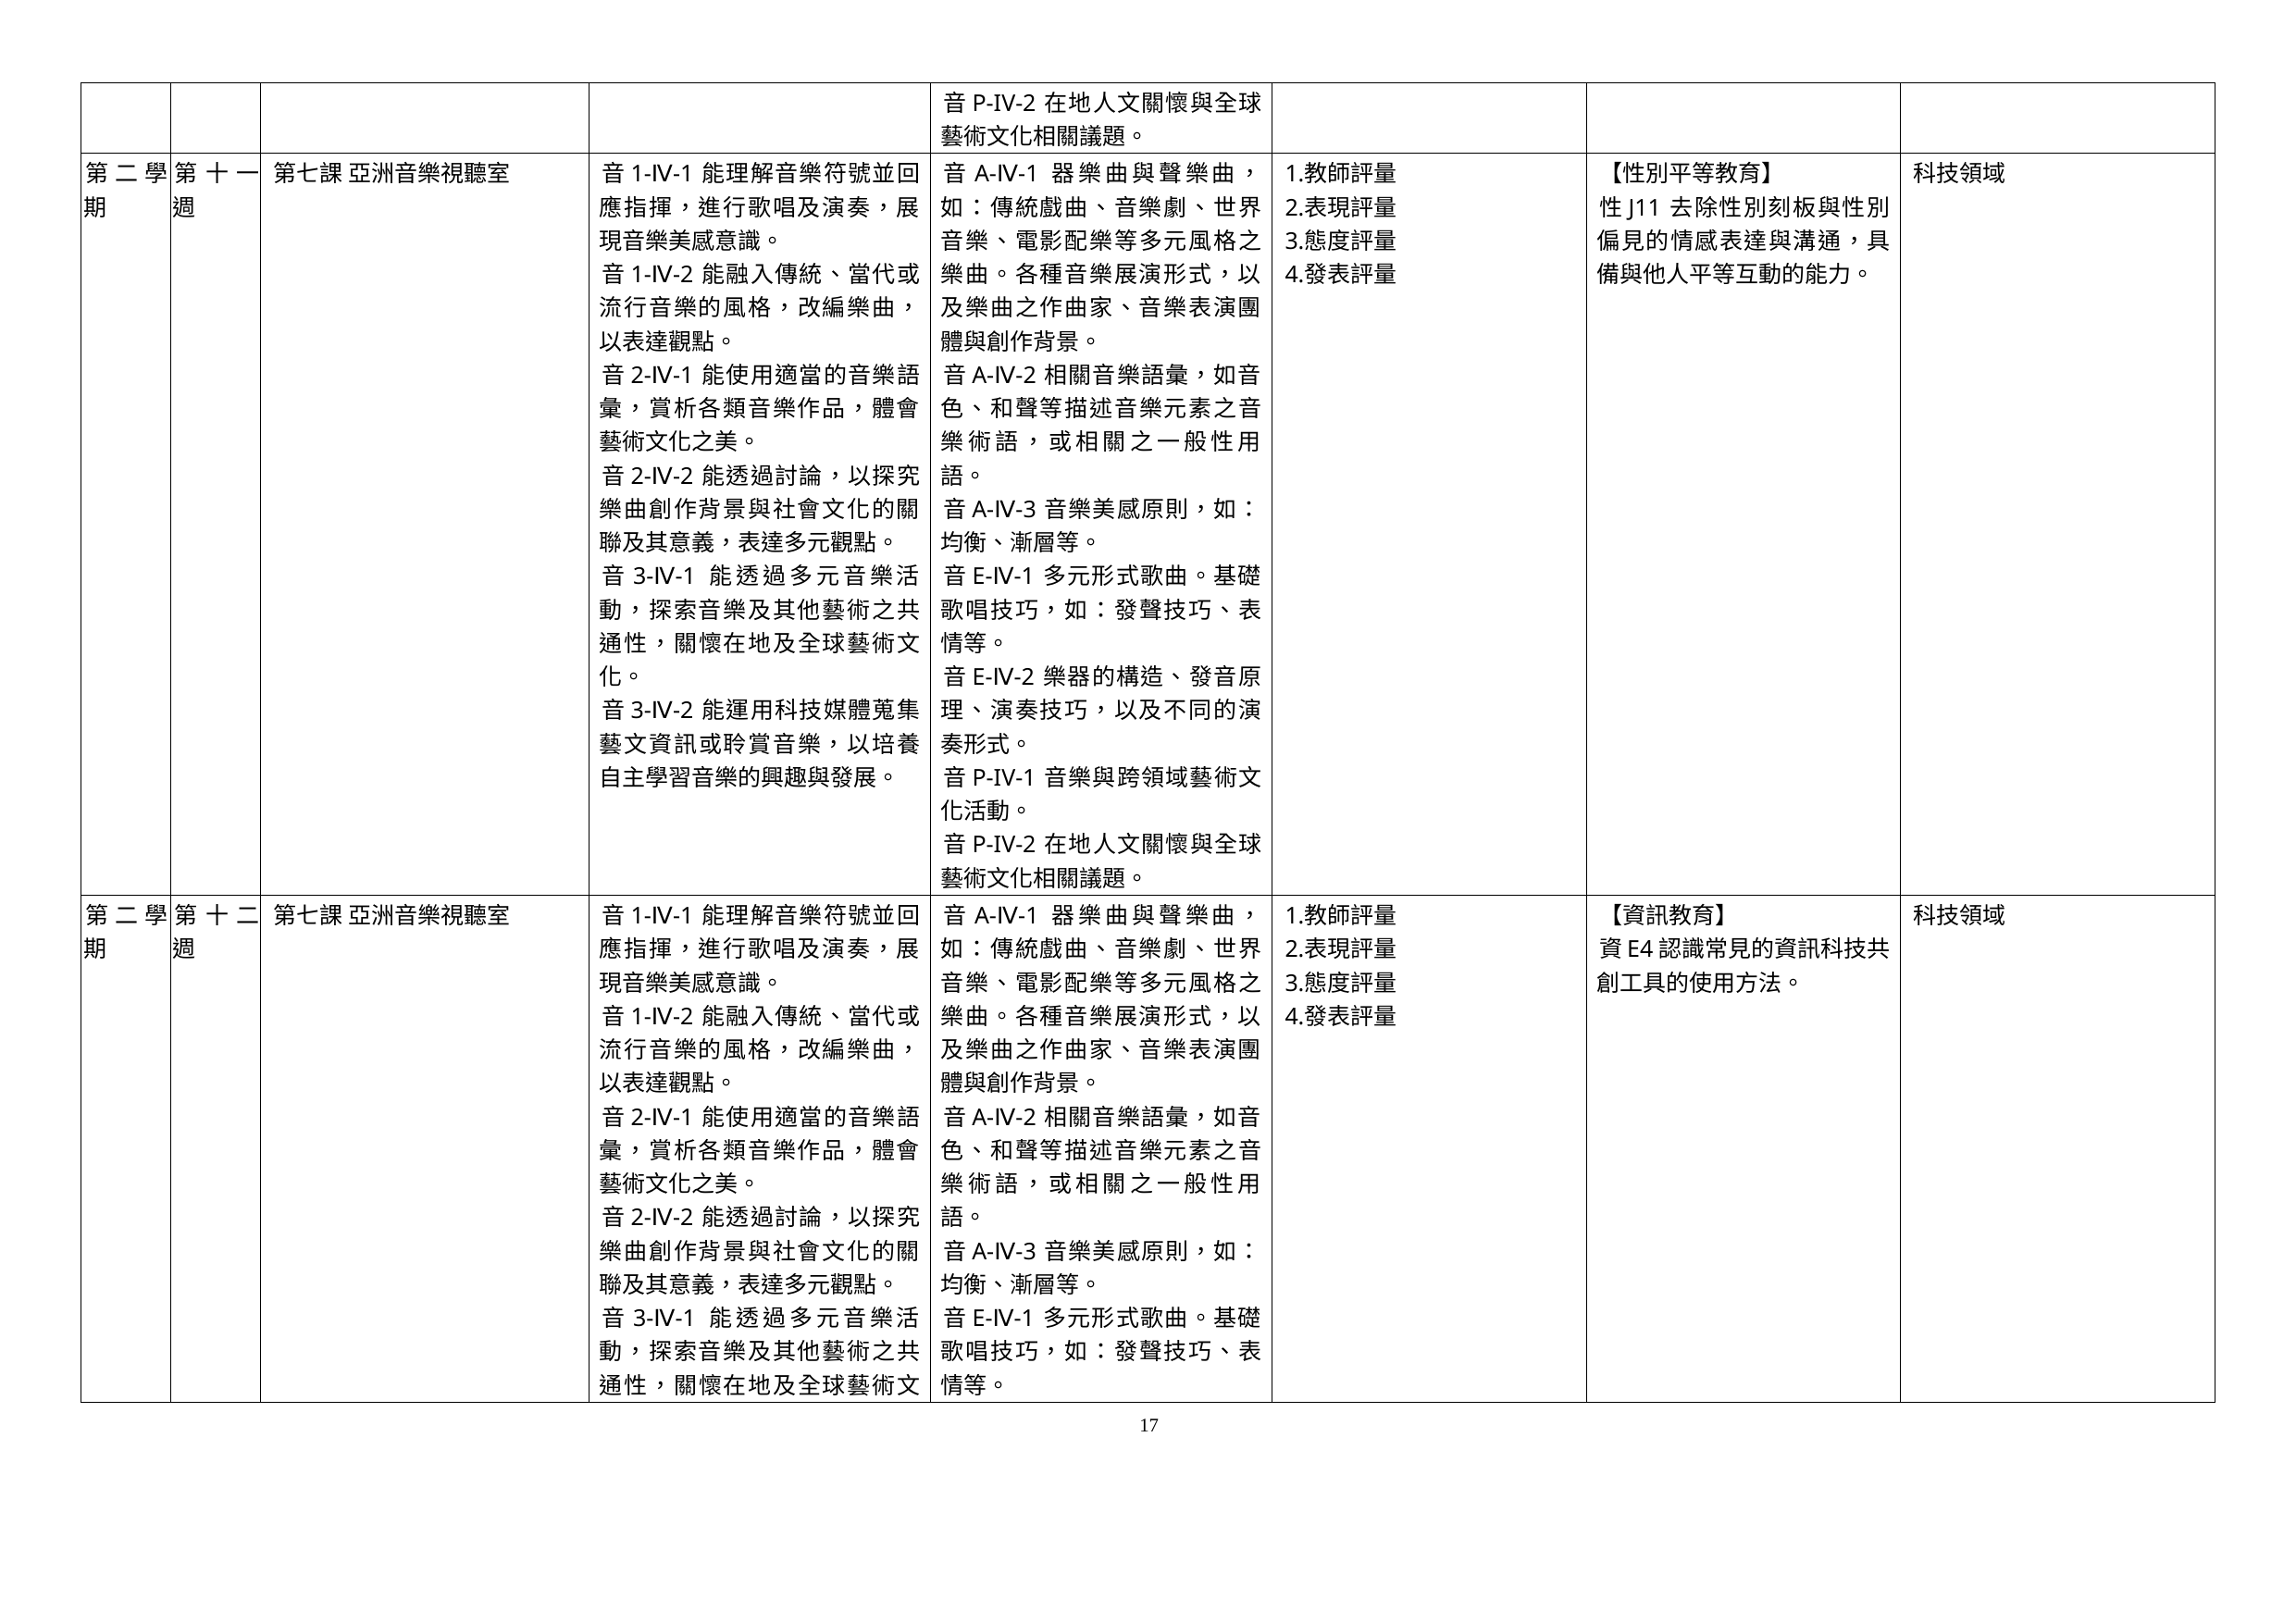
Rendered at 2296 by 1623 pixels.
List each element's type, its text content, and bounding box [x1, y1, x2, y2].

table_cell [1272, 83, 1586, 153]
table_cell [1901, 83, 2215, 153]
table_cell 【資訊教育】 資E4 認識常見的資訊科技共創工具的使用方法。 [1587, 896, 1900, 1402]
table_cell 音1-Ⅳ-1 能理解音樂符號並回應指揮，進行歌唱及演奏，展現音樂美感意識。 音1-Ⅳ-2 能融入傳統、當代或流行音樂的風格，改編樂曲，以表達觀點。 音2-Ⅳ-1 能使用適當的音樂語彙，賞析各類音樂作品，體會藝術文化之美。 音2-Ⅳ-2 能透過討論，以探究樂曲創作背景與社會文化的關聯及其意義，表達多元觀點。 音3-Ⅳ-1 能透過多元音樂活動，探索音樂及其他藝術之共通性，關懷在地及全球藝術文 [590, 896, 930, 1402]
table_cell 第二學期 [81, 154, 170, 895]
table_cell 科技領域 [1901, 154, 2215, 895]
table_cell 1.教師評量 2.表現評量 3.態度評量 4.發表評量 [1272, 154, 1586, 895]
table_cell 第十二週 [171, 896, 260, 1402]
table_cell 科技領域 [1901, 896, 2215, 1402]
table_cell [261, 83, 589, 153]
table_cell 【性別平等教育】 性J11 去除性別刻板與性別偏見的情感表達與溝通，具備與他人平等互動的能力。 [1587, 154, 1900, 895]
table_cell 音1-Ⅳ-1 能理解音樂符號並回應指揮，進行歌唱及演奏，展現音樂美感意識。 音1-Ⅳ-2 能融入傳統、當代或流行音樂的風格，改編樂曲，以表達觀點。 音2-Ⅳ-1 能使用適當的音樂語彙，賞析各類音樂作品，體會藝術文化之美。 音2-Ⅳ-2 能透過討論，以探究樂曲創作背景與社會文化的關聯及其意義，表達多元觀點。 音3-Ⅳ-1 能透過多元音樂活動，探索音樂及其他藝術之共通性，關懷在地及全球藝術文化。 音3-Ⅳ-2 能運用科技媒體蒐集藝文資訊或聆賞音樂，以培養自主學習音樂的興趣與發展。 [590, 154, 930, 895]
table_cell 第二學期 [81, 896, 170, 1402]
table_cell 第十一週 [171, 154, 260, 895]
table_cell [171, 83, 260, 153]
table_cell [1587, 83, 1900, 153]
table_cell 音A-Ⅳ-1 器樂曲與聲樂曲，如：傳統戲曲、音樂劇、世界音樂、電影配樂等多元風格之樂曲。各種音樂展演形式，以及樂曲之作曲家、音樂表演團體與創作背景。 音A-Ⅳ-2 相關音樂語彙，如音色、和聲等描述音樂元素之音樂術語，或相關之一般性用語。 音A-Ⅳ-3 音樂美感原則，如：均衡、漸層等。 音E-Ⅳ-1 多元形式歌曲。基礎歌唱技巧，如：發聲技巧、表情等。 音E-Ⅳ-2 樂器的構造、發音原理、演奏技巧，以及不同的演奏形式。 音P-IV-1 音樂與跨領域藝術文化活動。 音P-IV-2 在地人文關懷與全球藝術文化相關議題。 [931, 154, 1272, 895]
table_cell 音P-IV-2 在地人文關懷與全球藝術文化相關議題。 [931, 83, 1272, 153]
table_cell 1.教師評量 2.表現評量 3.態度評量 4.發表評量 [1272, 896, 1586, 1402]
table_cell 第七課 亞洲音樂視聽室 [261, 896, 589, 1402]
table_cell 音A-Ⅳ-1 器樂曲與聲樂曲，如：傳統戲曲、音樂劇、世界音樂、電影配樂等多元風格之樂曲。各種音樂展演形式，以及樂曲之作曲家、音樂表演團體與創作背景。 音A-Ⅳ-2 相關音樂語彙，如音色、和聲等描述音樂元素之音樂術語，或相關之一般性用語。 音A-Ⅳ-3 音樂美感原則，如：均衡、漸層等。 音E-Ⅳ-1 多元形式歌曲。基礎歌唱技巧，如：發聲技巧、表情等。 [931, 896, 1272, 1402]
table_cell 第七課 亞洲音樂視聽室 [261, 154, 589, 895]
table_cell [590, 83, 930, 153]
table_cell [81, 83, 170, 153]
